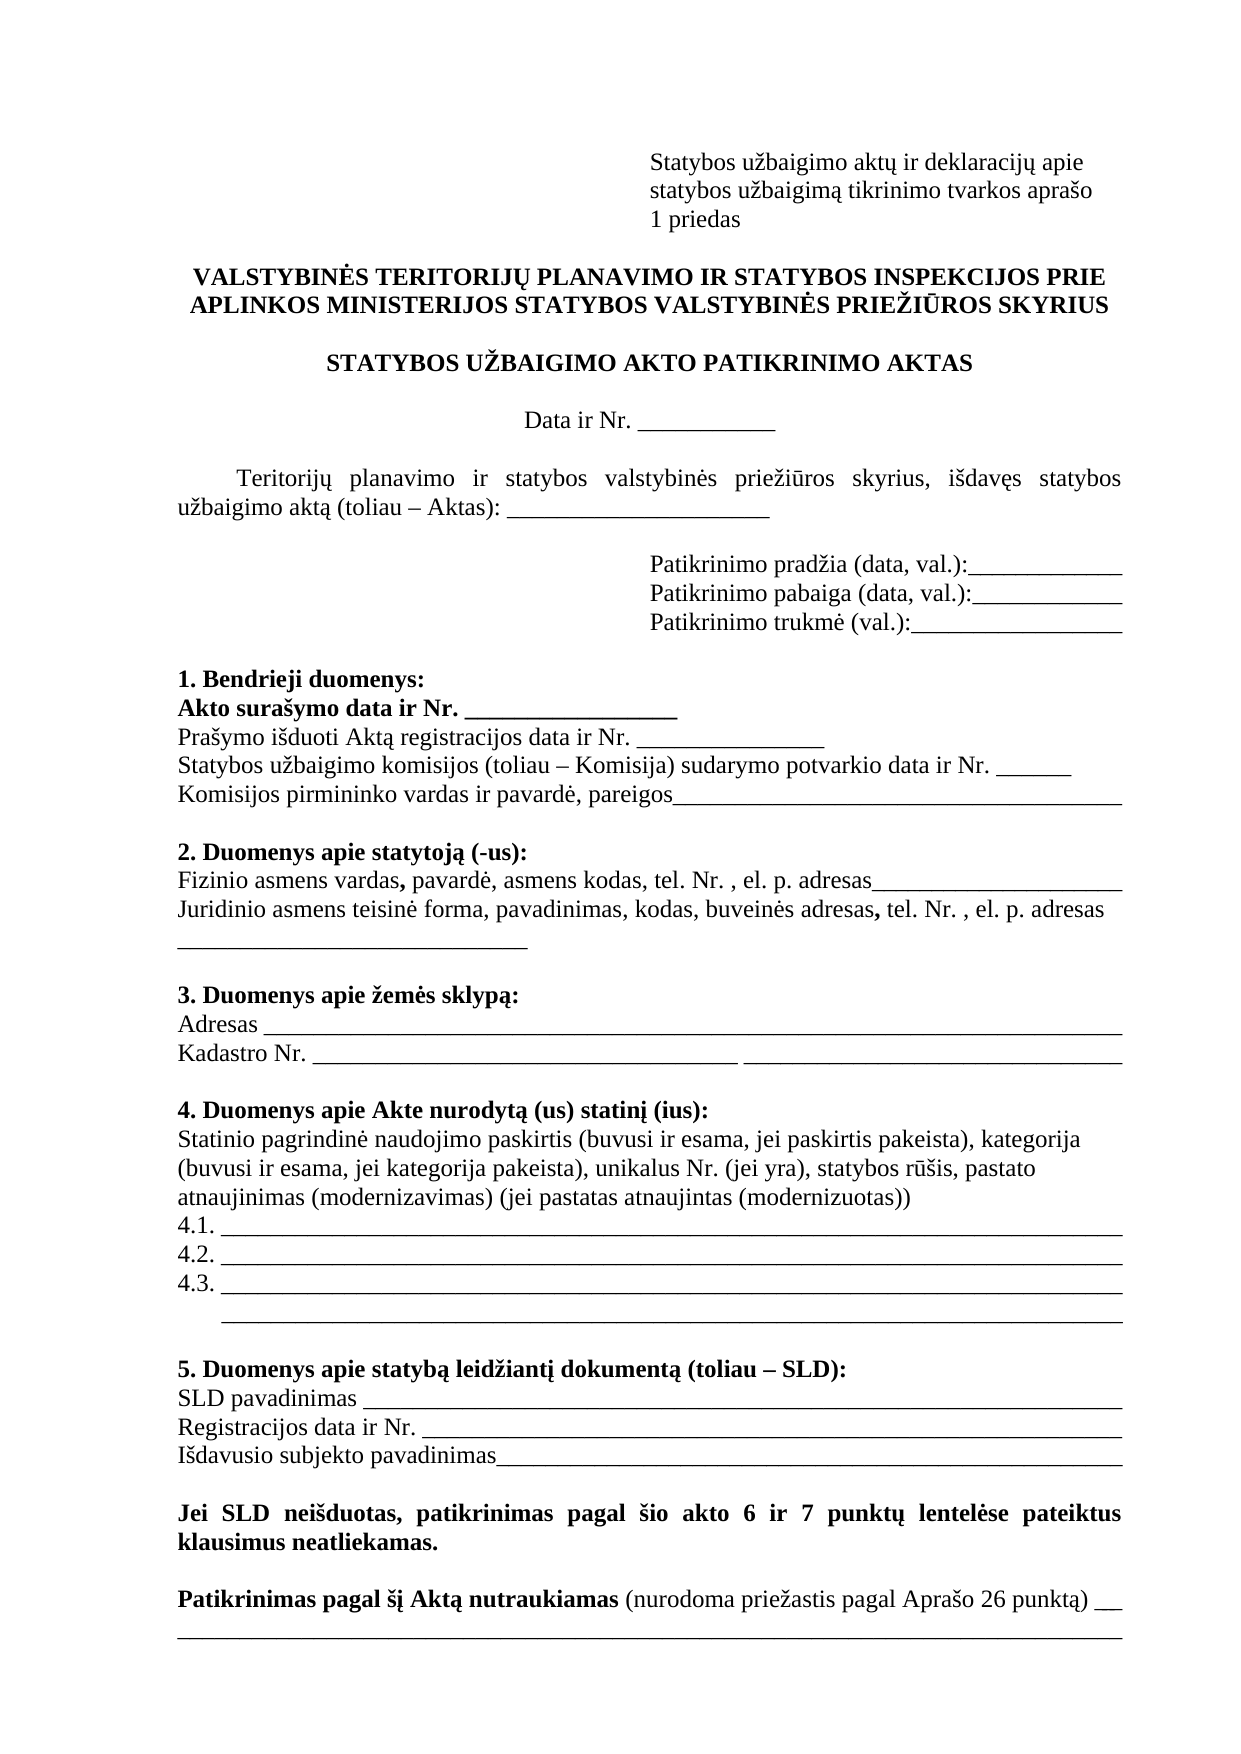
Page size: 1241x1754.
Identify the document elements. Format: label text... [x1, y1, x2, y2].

text Akto surašymo data ir Nr. _________________ [177, 693, 1122, 722]
text 1. Bendrieji duomenys: [177, 664, 1122, 693]
text 4.2. [177, 1239, 1122, 1268]
text atnaujinimas (modernizavimas) (jei pastatas atnaujintas (modernizuotas)) [177, 1182, 1122, 1211]
text Kadastro Nr. __________________________________ [177, 1038, 1122, 1067]
text Jei SLD neišduotas, patikrinimas pagal šio akto 6 ir 7 punktų lentelėse pateiktus klausimus neatliekamas. [177, 1498, 1122, 1556]
text 1 priedas [649, 204, 1122, 233]
text _ [177, 1613, 1122, 1638]
text Išdavusio subjekto pavadinimas [177, 1441, 1122, 1469]
text Statybos užbaigimo komisijos (toliau – Komisija) sudarymo potvarkio data ir Nr. ______ [177, 751, 1122, 779]
text ____________________________ [177, 923, 1122, 952]
text 2. Duomenys apie statytoją (-us): [177, 837, 1122, 866]
text Statybos užbaigimo aktų ir deklaracijų apie [649, 147, 1122, 176]
text Juridinio asmens teisinė forma, pavadinimas, kodas, buveinės adresas, tel. Nr. , el. p. adresas [177, 894, 1122, 923]
text Komisijos pirmininko vardas ir pavardė, pareigos [177, 779, 1122, 808]
text 3. Duomenys apie žemės sklypą: [177, 981, 1122, 1009]
text Patikrinimas pagal šį Aktą nutraukiamas (nurodoma priežastis pagal Aprašo 26 punktą) [177, 1584, 1122, 1613]
text Teritorijų planavimo ir statybos valstybinės priežiūros skyrius, išdavęs statybos užbaigimo aktą (toliau – Aktas): _____________________ [177, 463, 1122, 521]
text STATYBOS UŽBAIGIMO AKTO PATIKRINIMO AKTAS [177, 348, 1122, 377]
text SLD pavadinimas [177, 1383, 1122, 1412]
text Statinio pagrindinė naudojimo paskirtis (buvusi ir esama, jei paskirtis pakeista), kategorija [177, 1124, 1122, 1153]
text 4. Duomenys apie Akte nurodytą (us) statinį (ius): [177, 1096, 1122, 1124]
text Registracijos data ir Nr. [177, 1412, 1122, 1441]
text statybos užbaigimą tikrinimo tvarkos aprašo [649, 176, 1122, 204]
text Patikrinimo trukmė (val.): [649, 607, 1122, 636]
text Fizinio asmens vardas, pavardė, asmens kodas, tel. Nr. , el. p. adresas [177, 866, 1122, 894]
text 5. Duomenys apie statybą leidžiantį dokumentą (toliau – SLD): [177, 1354, 1122, 1383]
text (buvusi ir esama, jei kategorija pakeista), unikalus Nr. (jei yra), statybos rūšis, pastato [177, 1153, 1122, 1182]
text Patikrinimo pabaiga (data, val.): [649, 578, 1122, 607]
text VALSTYBINĖS TERITORIJŲ PLANAVIMO IR STATYBOS INSPEKCIJOS PRIE APLINKOS MINISTERIJOS STATYBOS VALSTYBINĖS PRIEŽIŪROS SKYRIUS [177, 262, 1122, 319]
text Data ir Nr. ___________ [177, 406, 1122, 434]
text 4.1. [177, 1211, 1122, 1239]
text Prašymo išduoti Aktą registracijos data ir Nr. _______________ [177, 722, 1122, 751]
text 4.3. [177, 1268, 1122, 1297]
text Patikrinimo pradžia (data, val.): [649, 549, 1122, 578]
text Adresas [177, 1009, 1122, 1038]
